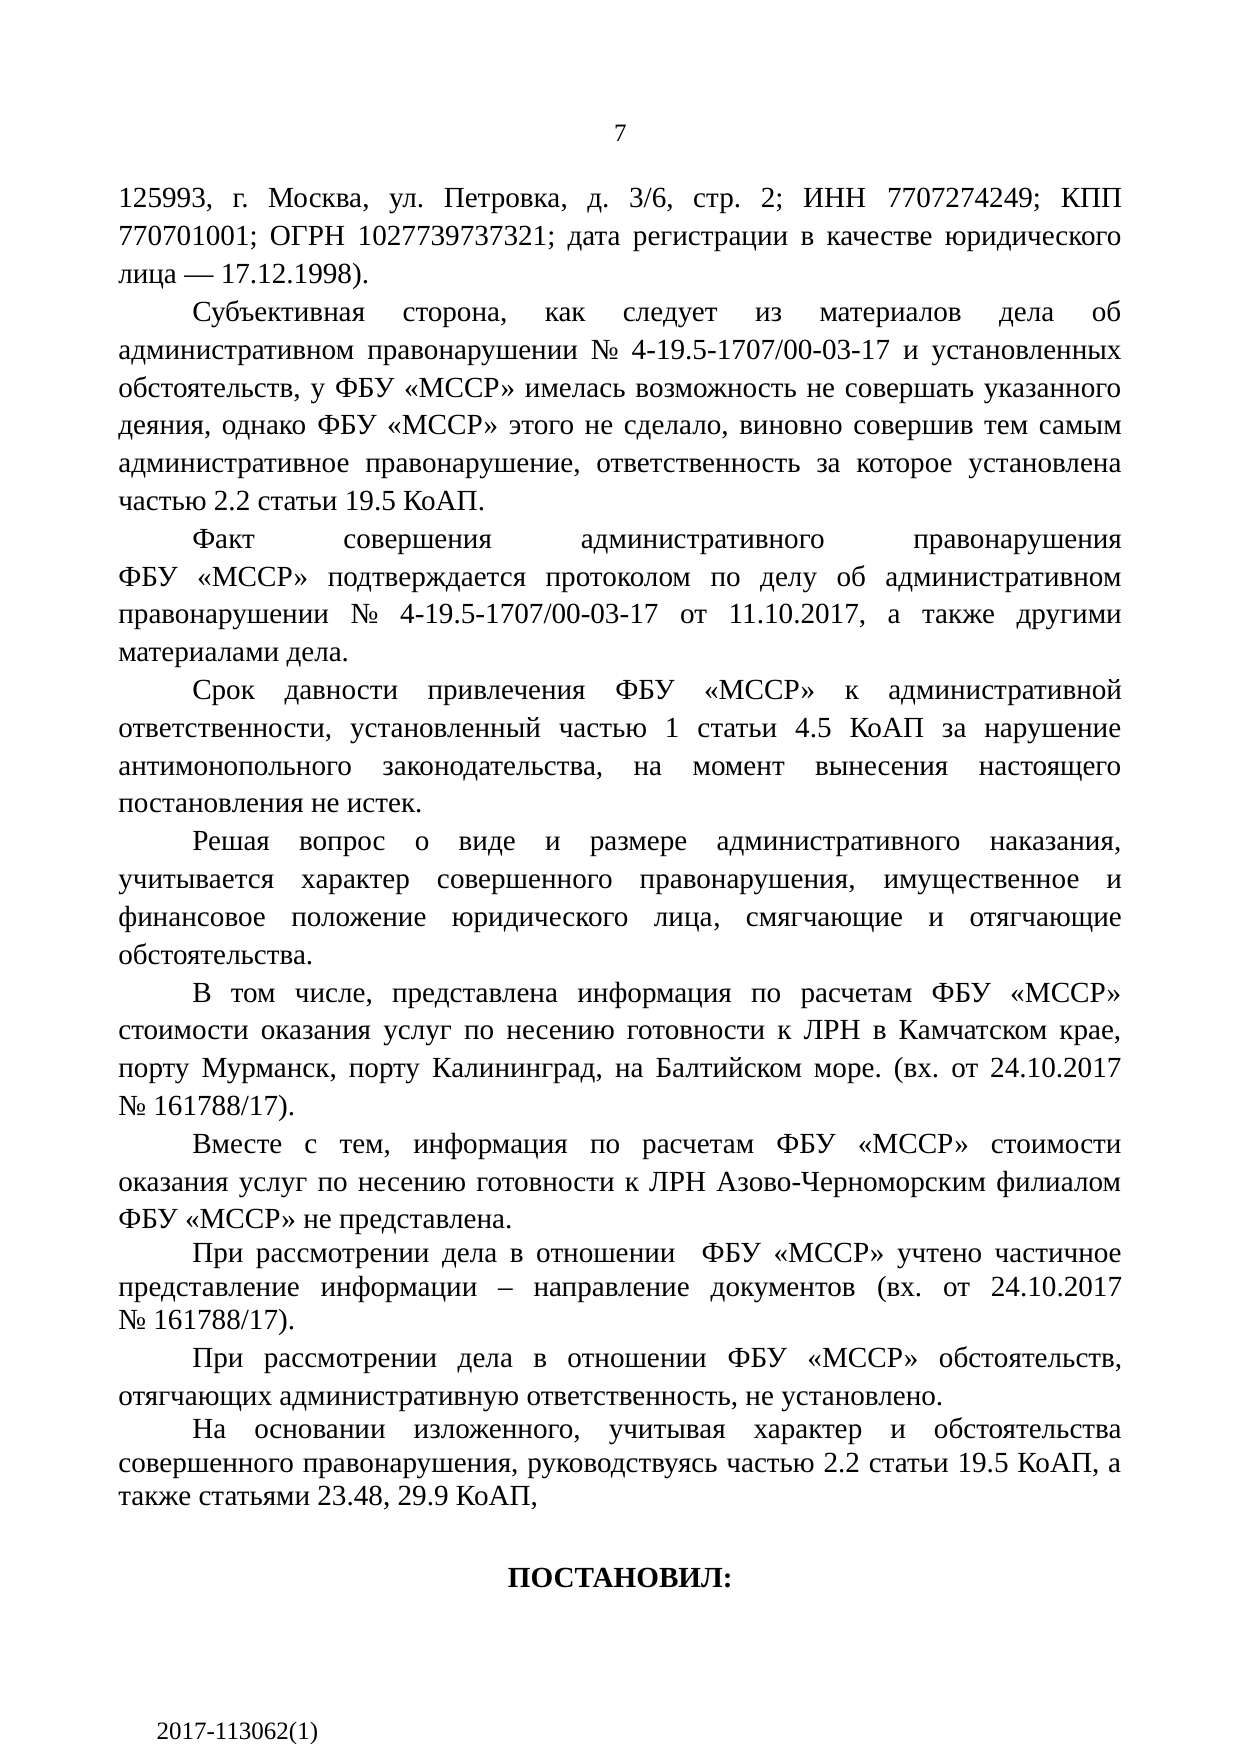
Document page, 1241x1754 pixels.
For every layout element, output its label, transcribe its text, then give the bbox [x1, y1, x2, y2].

text В том числе, представлена информация по расчетам ФБУ «МССР» стоимости оказания услуг по несению готовности к ЛРН в Камчатском крае, порту Мурманск, порту Калининград, на Балтийском море. (вх. от 24.10.2017 № 161788/17). [118, 970, 1122, 1122]
text Факт совершения административного правонарушения ФБУ «МССР» подтверждается протоколом по делу об административном правонарушении № 4-19.5-1707/00-03-17 от 11.10.2017, а также другими материалами дела. [118, 517, 1122, 668]
text Срок давности привлечения ФБУ «МССР» к административной ответственности, установленный частью 1 статьи 4.5 КоАП за нарушение антимонопольного законодательства, на момент вынесения настоящего постановления не истек. [118, 668, 1122, 819]
text 125993, г. Москва, ул. Петровка, д. 3/6, стр. 2; ИНН 7707274249; КПП 770701001; ОГРН 1027739737321; дата регистрации в качестве юридического лица — 17.12.1998). [118, 176, 1122, 290]
text ПОСТАНОВИЛ: [118, 1560, 1122, 1594]
text При рассмотрении дела в отношении ФБУ «МССР» обстоятельств, отягчающих административную ответственность, не установлено. [118, 1336, 1122, 1411]
text Решая вопрос о виде и размере административного наказания, учитывается характер совершенного правонарушения, имущественное и финансовое положение юридического лица, смягчающие и отягчающие обстоятельства. [118, 819, 1122, 970]
text Вместе с тем, информация по расчетам ФБУ «МССР» стоимости оказания услуг по несению готовности к ЛРН Азово-Черноморским филиалом ФБУ «МССР» не представлена. [118, 1122, 1122, 1235]
text На основании изложенного, учитывая характер и обстоятельства совершенного правонарушения, руководствуясь частью 2.2 статьи 19.5 КоАП, а также статьями 23.48, 29.9 КоАП, [118, 1411, 1122, 1512]
text При рассмотрении дела в отношении ФБУ «МССР» учтено частичное представление информации – направление документов (вх. от 24.10.2017 № 161788/17). [118, 1235, 1122, 1336]
text Субъективная сторона, как следует из материалов дела об административном правонарушении № 4-19.5-1707/00-03-17 и установленных обстоятельств, у ФБУ «МССР» имелась возможность не совершать указанного деяния, однако ФБУ «МССР» этого не сделало, виновно совершив тем самым административное правонарушение, ответственность за которое установлена частью 2.2 статьи 19.5 КоАП. [118, 290, 1122, 517]
